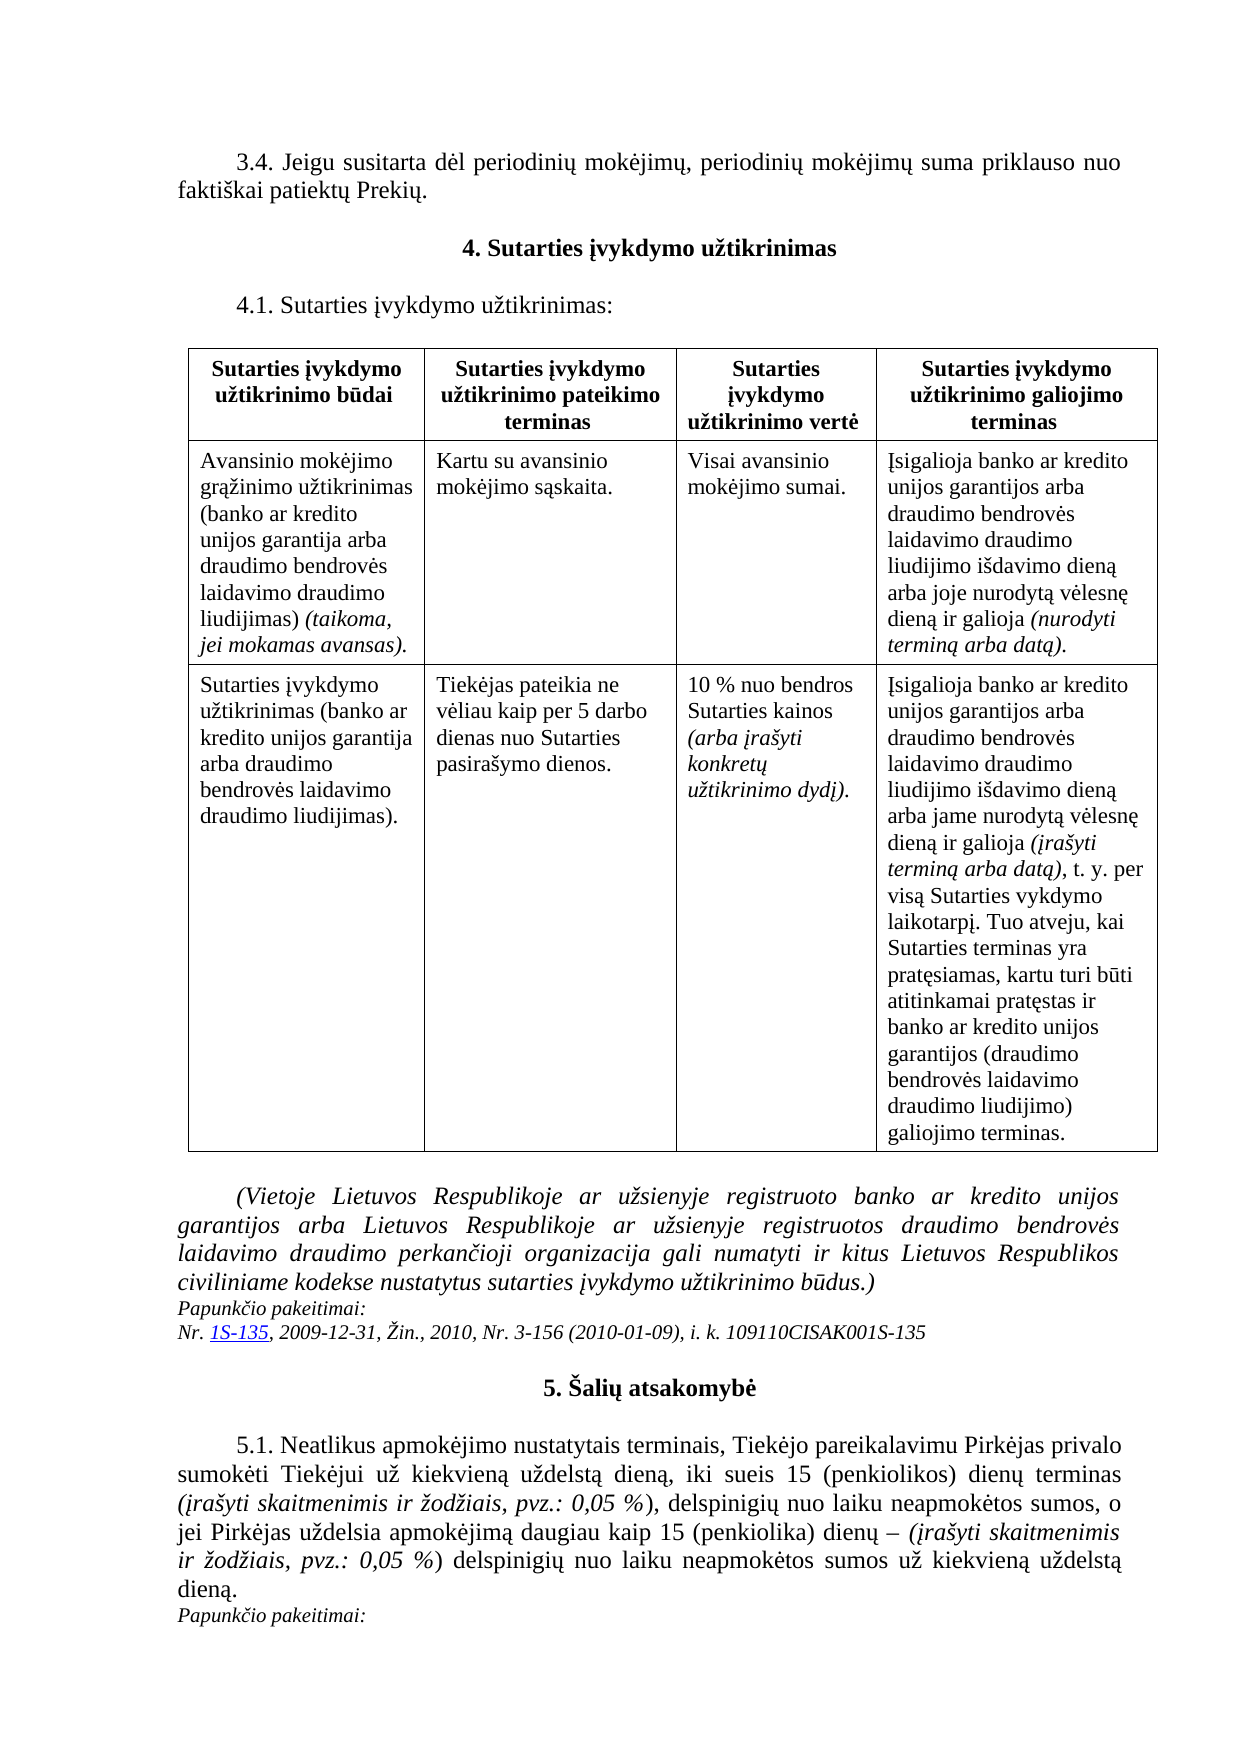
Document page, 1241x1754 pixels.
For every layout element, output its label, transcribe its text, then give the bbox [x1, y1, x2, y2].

table_header Sutarties įvykdymo užtikrinimo pateikimo terminas [425, 349, 676, 440]
table_cell Kartu su avansinio mokėjimo sąskaita. [425, 441, 676, 664]
table_cell Tiekėjas pateikia ne vėliau kaip per 5 darbo dienas nuo Sutarties pasirašymo dienos. [425, 665, 676, 1151]
text 3.4. Jeigu susitarta dėl periodinių mokėjimų, periodinių mokėjimų suma priklauso nuo faktiškai patiektų Prekių. [177, 147, 1122, 204]
text 5. Šalių atsakomybė [177, 1373, 1122, 1402]
table_cell Sutarties įvykdymo užtikrinimas (banko ar kredito unijos garantija arba draudimo bendrovės laidavimo draudimo liudijimas). [189, 665, 424, 1151]
text (Vietoje Lietuvos Respublikoje ar užsienyje registruoto banko ar kredito unijos garantijos arba Lietuvos Respublikoje ar užsienyje registruotos draudimo bendrovės laidavimo draudimo perkančioji organizacija gali numatyti ir kitus Lietuvos Respublikos civiliniame kodekse nustatytus sutarties įvykdymo užtikrinimo būdus.) [177, 1181, 1122, 1296]
table_cell Avansinio mokėjimo grąžinimo užtikrinimas (banko ar kredito unijos garantija arba draudimo bendrovės laidavimo draudimo liudijimas) (taikoma, jei mokamas avansas). [189, 441, 424, 664]
table_header Sutarties įvykdymo užtikrinimo būdai [189, 349, 424, 440]
table_cell Visai avansinio mokėjimo sumai. [677, 441, 876, 664]
text Nr. 1S-135, 2009-12-31, Žin., 2010, Nr. 3-156 (2010-01-09), i. k. 109110CISAK001S-135 [177, 1320, 1122, 1344]
text Papunkčio pakeitimai: [177, 1603, 1122, 1627]
text 4. Sutarties įvykdymo užtikrinimas [177, 233, 1122, 262]
table_cell Įsigalioja banko ar kredito unijos garantijos arba draudimo bendrovės laidavimo draudimo liudijimo išdavimo dieną arba jame nurodytą vėlesnę dieną ir galioja (įrašyti terminą arba datą), t. y. per visą Sutarties vykdymo laikotarpį. Tuo atveju, kai Sutarties terminas yra pratęsiamas, kartu turi būti atitinkamai pratęstas ir banko ar kredito unijos garantijos (draudimo bendrovės laidavimo draudimo liudijimo) galiojimo terminas. [877, 665, 1157, 1151]
text Papunkčio pakeitimai: [177, 1296, 1122, 1320]
text 4.1. Sutarties įvykdymo užtikrinimas: [177, 291, 1122, 319]
table_cell Įsigalioja banko ar kredito unijos garantijos arba draudimo bendrovės laidavimo draudimo liudijimo išdavimo dieną arba joje nurodytą vėlesnę dieną ir galioja (nurodyti terminą arba datą). [877, 441, 1157, 664]
table_cell 10 % nuo bendros Sutarties kainos (arba įrašyti konkretų užtikrinimo dydį). [677, 665, 876, 1151]
text 5.1. Neatlikus apmokėjimo nustatytais terminais, Tiekėjo pareikalavimu Pirkėjas privalo sumokėti Tiekėjui už kiekvieną uždelstą dieną, iki sueis 15 (penkiolikos) dienų terminas (įrašyti skaitmenimis ir žodžiais, pvz.: 0,05 %), delspinigių nuo laiku neapmokėtos sumos, o jei Pirkėjas uždelsia apmokėjimą daugiau kaip 15 (penkiolika) dienų – (įrašyti skaitmenimis ir žodžiais, pvz.: 0,05 %) delspinigių nuo laiku neapmokėtos sumos už kiekvieną uždelstą dieną. [177, 1430, 1122, 1603]
table_header Sutarties įvykdymo užtikrinimo vertė [677, 349, 876, 440]
table_header Sutarties įvykdymo užtikrinimo galiojimo terminas [877, 349, 1157, 440]
